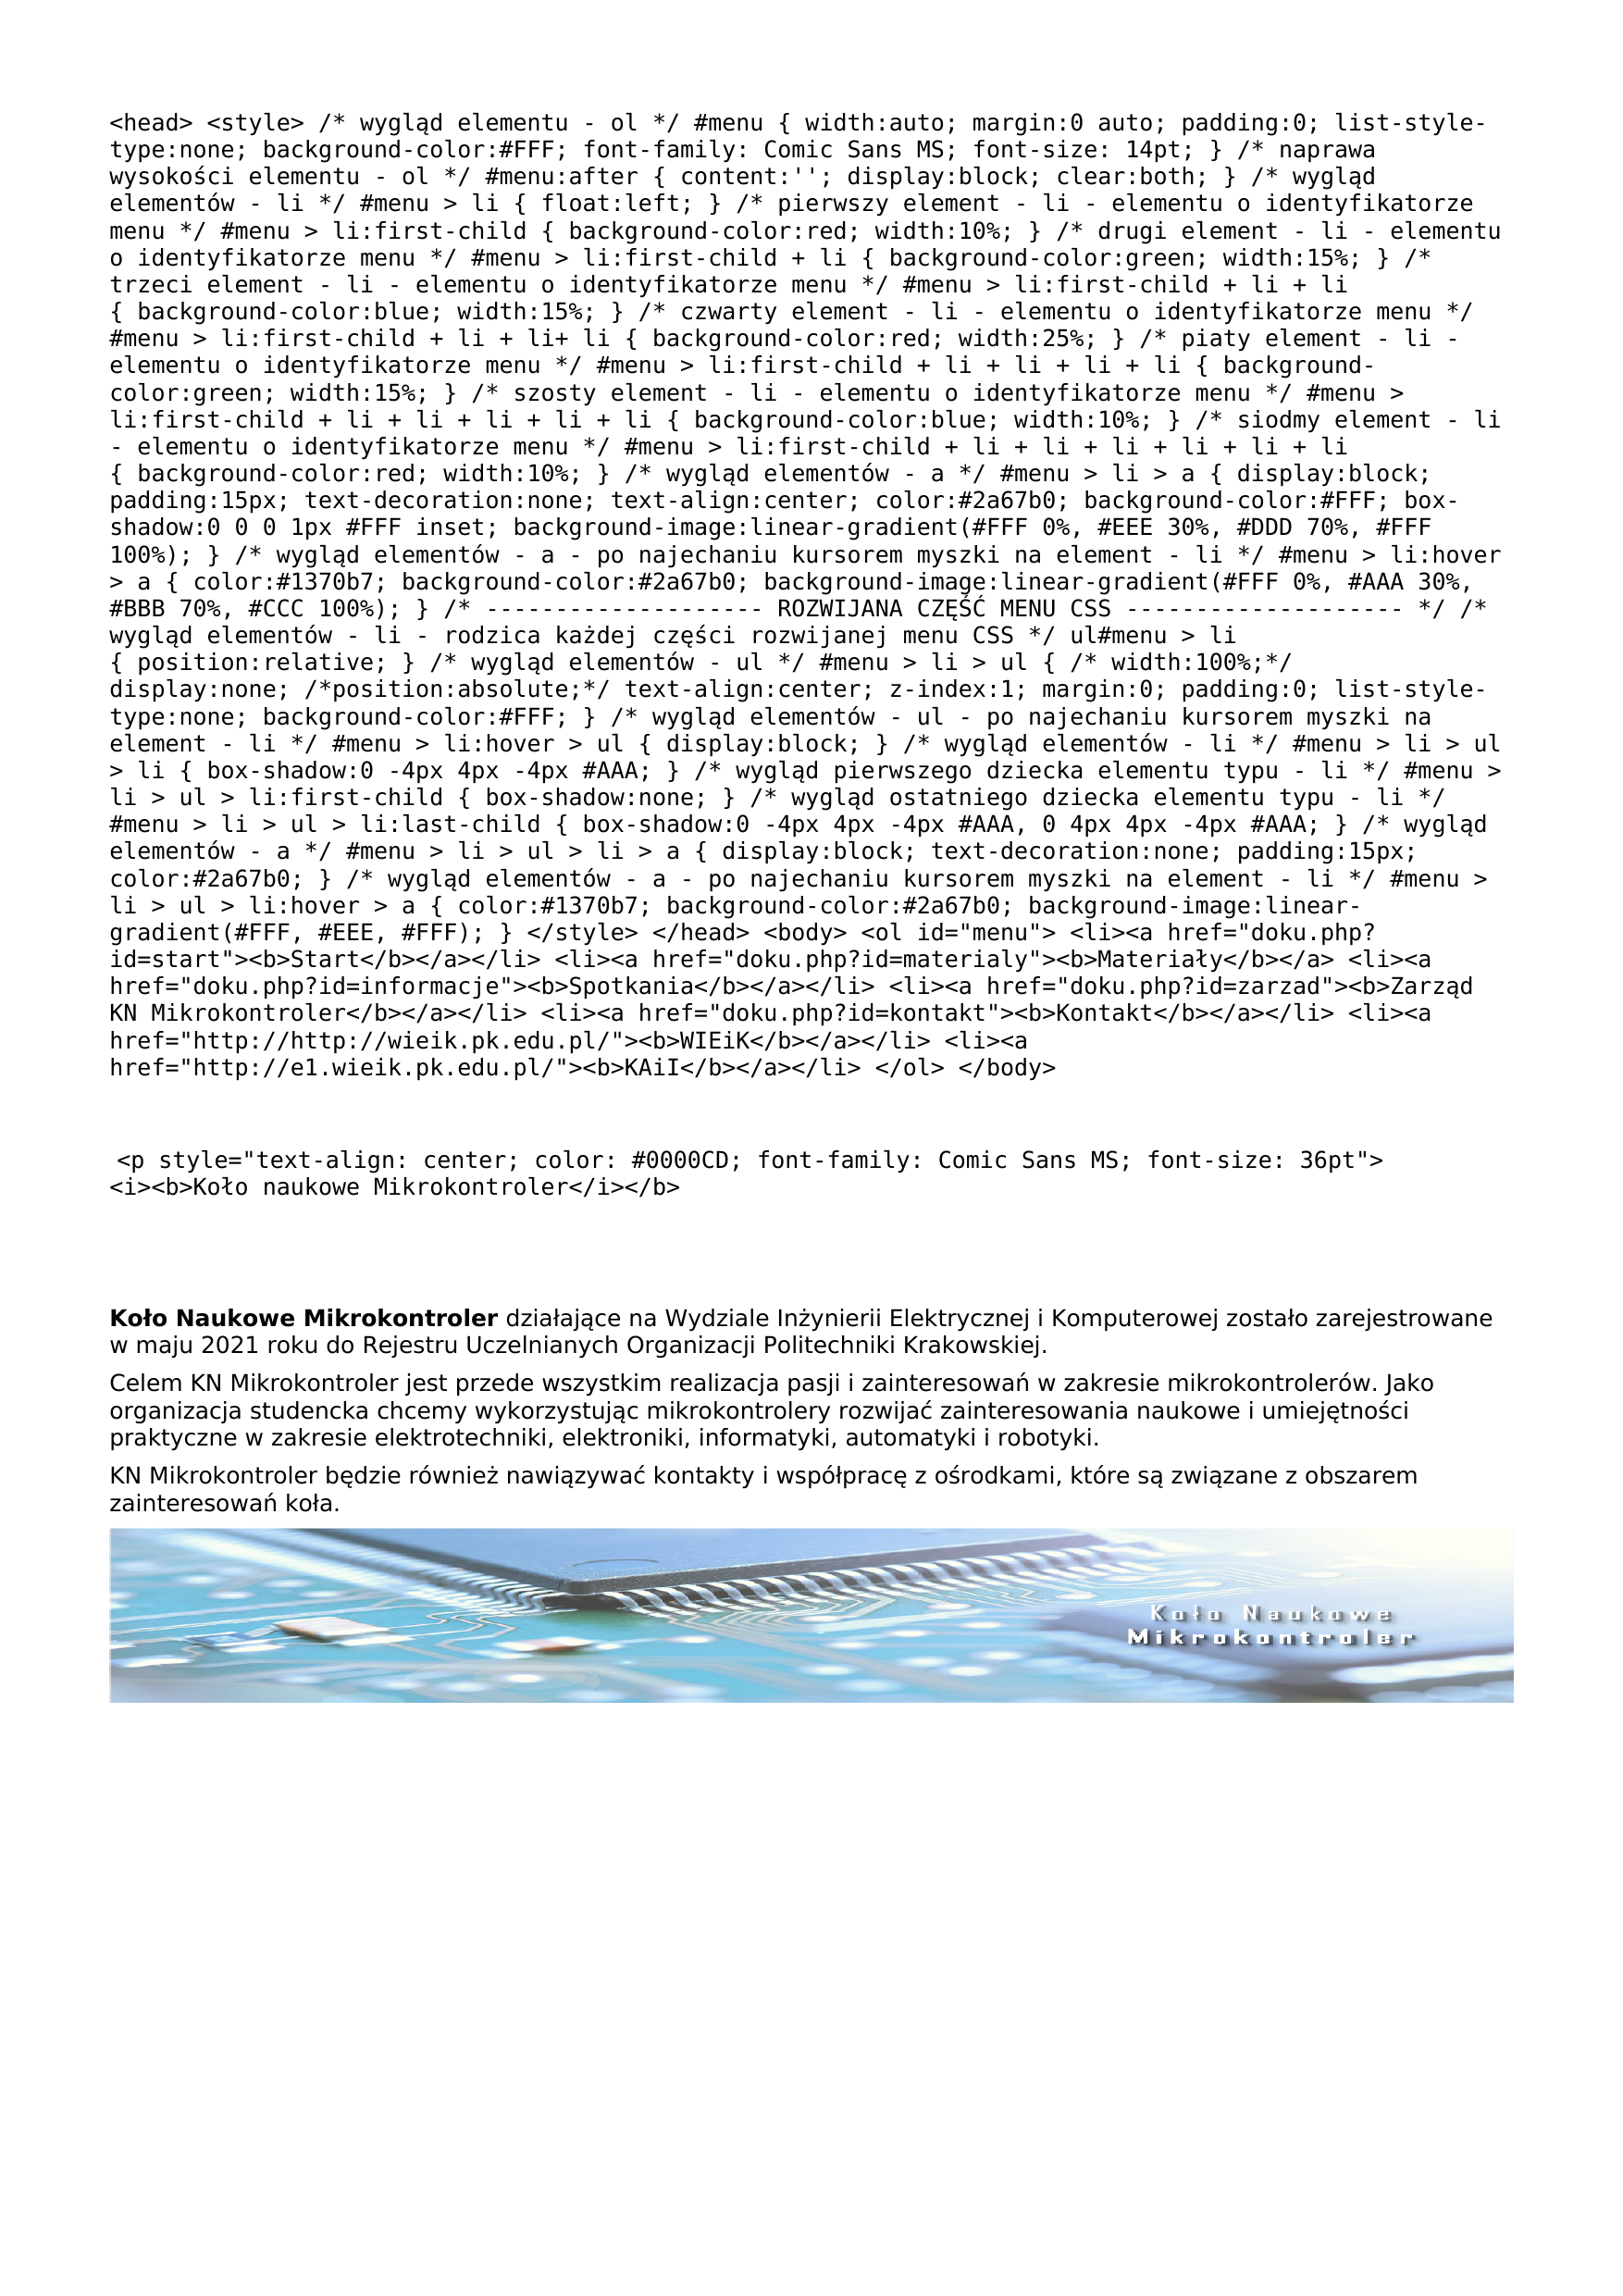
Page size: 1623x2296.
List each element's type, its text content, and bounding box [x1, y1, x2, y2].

text Celem KN Mikrokontroler jest przede wszystkim realizacja pasji i zainteresowań w zakresie mikrokontrolerów. Jako organizacja studencka chcemy wykorzystując mikrokontrolery rozwijać zainteresowania naukowe i umiejętności praktyczne w zakresie elektrotechniki, elektroniki, informatyki, automatyki i robotyki. [109, 1371, 1514, 1451]
text <p style="text-align: center; color: #0000CD; font-family: Comic Sans MS; font-size: 36pt"> <i><b>Koło naukowe Mikrokontroler</i></b> [109, 1093, 1514, 1200]
text KN Mikrokontroler będzie również nawiązywać kontakty i współpracę z ośrodkami, które są związane z obszarem zainteresowań koła. [109, 1463, 1514, 1517]
text Koło Naukowe Mikrokontroler działające na Wydziale Inżynierii Elektrycznej i Komputerowej zostało zarejestrowane w maju 2021 roku do Rejestru Uczelnianych Organizacji Politechniki Krakowskiej. [109, 1305, 1514, 1359]
text <head> <style> /* wygląd elementu - ol */ #menu { width:auto; margin:0 auto; padding:0; list-style-type:none; background-color:#FFF; font-family: Comic Sans MS; font-size: 14pt; } /* naprawa wysokości elementu - ol */ #menu:after { content:''; display:block; clear:both; } /* wygląd elementów - li */ #menu > li { float:left; } /* pierwszy element - li - elementu o identyfikatorze menu */ #menu > li:first-child { background-color:red; width:10%; } /* drugi element - li - elementu o identyfikatorze menu */ #menu > li:first-child + li { background-color:green; width:15%; } /* trzeci element - li - elementu o identyfikatorze menu */ #menu > li:first-child + li + li { background-color:blue; width:15%; } /* czwarty element - li - elementu o identyfikatorze menu */ #menu > li:first-child + li + li+ li { background-color:red; width:25%; } /* piaty element - li - elementu o identyfikatorze menu */ #menu > li:first-child + li + li + li + li { background-color:green; width:15%; } /* szosty element - li - elementu o identyfikatorze menu */ #menu > li:first-child + li + li + li + li + li { background-color:blue; width:10%; } /* siodmy element - li - elementu o identyfikatorze menu */ #menu > li:first-child + li + li + li + li + li + li { background-color:red; width:10%; } /* wygląd elementów - a */ #menu > li > a { display:block; padding:15px; text-decoration:none; text-align:center; color:#2a67b0; background-color:#FFF; box-shadow:0 0 0 1px #FFF inset; background-image:linear-gradient(#FFF 0%, #EEE 30%, #DDD 70%, #FFF 100%); } /* wygląd elementów - a - po najechaniu kursorem myszki na element - li */ #menu > li:hover > a { color:#1370b7; background-color:#2a67b0; background-image:linear-gradient(#FFF 0%, #AAA 30%, #BBB 70%, #CCC 100%); } /* -------------------- ROZWIJANA CZĘŚĆ MENU CSS -------------------- */ /* wygląd elementów - li - rodzica każdej części rozwijanej menu CSS */ ul#menu > li { position:relative; } /* wygląd elementów - ul */ #menu > li > ul { /* width:100%;*/ display:none; /*position:absolute;*/ text-align:center; z-index:1; margin:0; padding:0; list-style-type:none; background-color:#FFF; } /* wygląd elementów - ul - po najechaniu kursorem myszki na element - li */ #menu > li:hover > ul { display:block; } /* wygląd elementów - li */ #menu > li > ul > li { box-shadow:0 -4px 4px -4px #AAA; } /* wygląd pierwszego dziecka elementu typu - li */ #menu > li > ul > li:first-child { box-shadow:none; } /* wygląd ostatniego dziecka elementu typu - li */ #menu > li > ul > li:last-child { box-shadow:0 -4px 4px -4px #AAA, 0 4px 4px -4px #AAA; } /* wygląd elementów - a */ #menu > li > ul > li > a { display:block; text-decoration:none; padding:15px; color:#2a67b0; } /* wygląd elementów - a - po najechaniu kursorem myszki na element - li */ #menu > li > ul > li:hover > a { color:#1370b7; background-color:#2a67b0; background-image:linear-gradient(#FFF, #EEE, #FFF); } </style> </head> <body> <ol id="menu"> <li><a href="doku.php?id=start"><b>Start</b></a></li> <li><a href="doku.php?id=materialy"><b>Materiały</b></a> <li><a href="doku.php?id=informacje"><b>Spotkania</b></a></li> <li><a href="doku.php?id=zarzad"><b>Zarząd KN Mikrokontroler</b></a></li> <li><a href="doku.php?id=kontakt"><b>Kontakt</b></a></li> <li><a href="http://http://wieik.pk.edu.pl/"><b>WIEiK</b></a></li> <li><a href="http://e1.wieik.pk.edu.pl/"><b>KAiI</b></a></li> </ol> </body> [109, 109, 1514, 1081]
picture [109, 1528, 1514, 1703]
